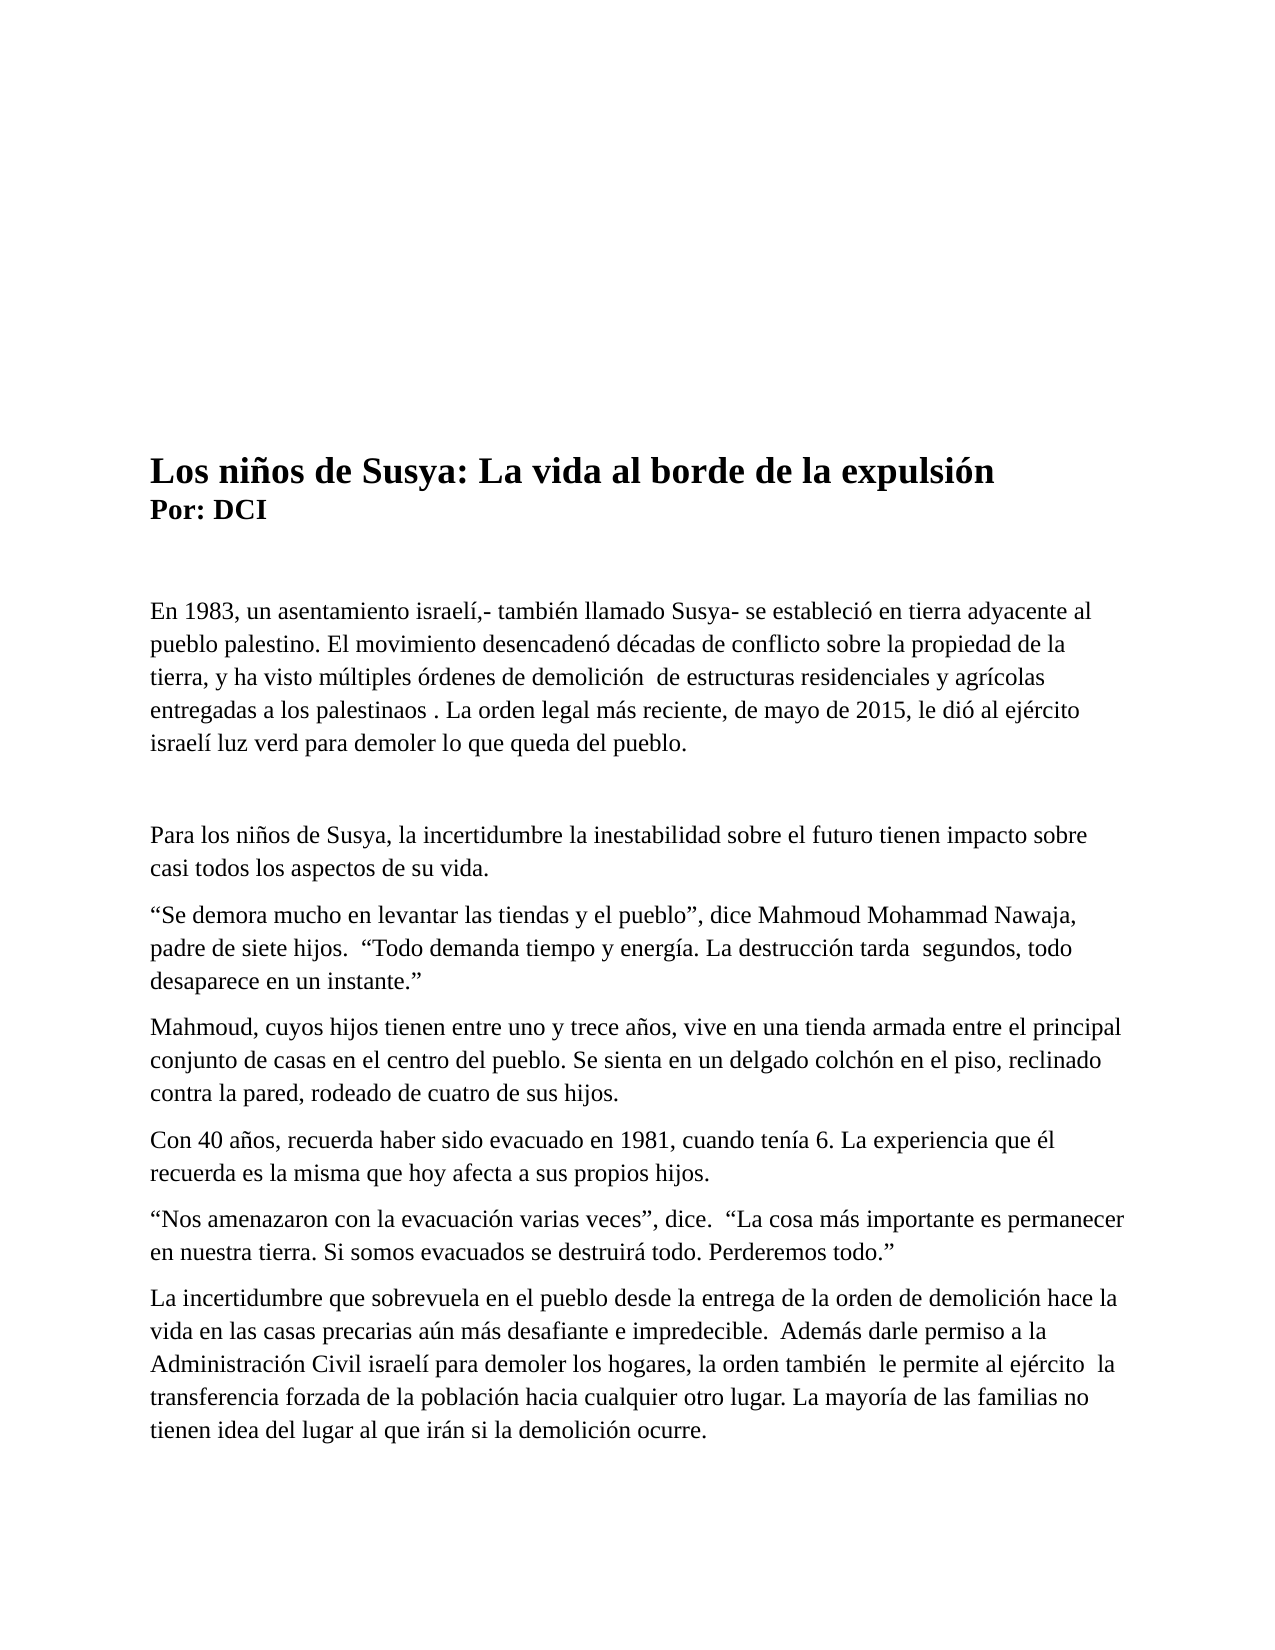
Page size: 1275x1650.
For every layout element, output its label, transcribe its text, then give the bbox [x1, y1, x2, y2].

text Mahmoud, cuyos hijos tienen entre uno y trece años, vive en una tienda armada entre el principal conjunto de casas en el centro del pueblo. Se sienta en un delgado colchón en el piso, reclinado contra la pared, rodeado de cuatro de sus hijos. [150, 1012, 1125, 1107]
text La incertidumbre que sobrevuela en el pueblo desde la entrega de la orden de demolición hace la vida en las casas precarias aún más desafiante e impredecible. Además darle permiso a la Administración Civil israelí para demoler los hogares, la orden también le permite al ejército la transferencia forzada de la población hacia cualquier otro lugar. La mayoría de las familias no tienen idea del lugar al que irán si la demolición ocurre. [150, 1283, 1125, 1444]
text Con 40 años, recuerda haber sido evacuado en 1981, cuando tenía 6. La experiencia que él recuerda es la misma que hoy afecta a sus propios hijos. [150, 1125, 1125, 1186]
text Para los niños de Susya, la incertidumbre la inestabilidad sobre el futuro tienen impacto sobre casi todos los aspectos de su vida. [150, 821, 1125, 882]
text “Se demora mucho en levantar las tiendas y el pueblo”, dice Mahmoud Mohammad Nawaja, padre de siete hijos. “Todo demanda tiempo y energía. La destrucción tarda segundos, todo desaparece en un instante.” [150, 900, 1125, 995]
text En 1983, un asentamiento israelí,- también llamado Susya- se estableció en tierra adyacente al pueblo palestino. El movimiento desencadenó décadas de conflicto sobre la propiedad de la tierra, y ha visto múltiples órdenes de demolición de estructuras residenciales y agrícolas entregadas a los palestinaos . La orden legal más reciente, de mayo de 2015, le dió al ejército israelí luz verd para demoler lo que queda del pueblo. [150, 596, 1125, 757]
subtitle Por: DCI [150, 492, 1125, 526]
text Los niños de Susya: La vida al borde de la expulsión [150, 449, 1125, 492]
text “Nos amenazaron con la evacuación varias veces”, dice. “La cosa más importante es permanecer en nuestra tierra. Si somos evacuados se destruirá todo. Perderemos todo.” [150, 1204, 1125, 1266]
